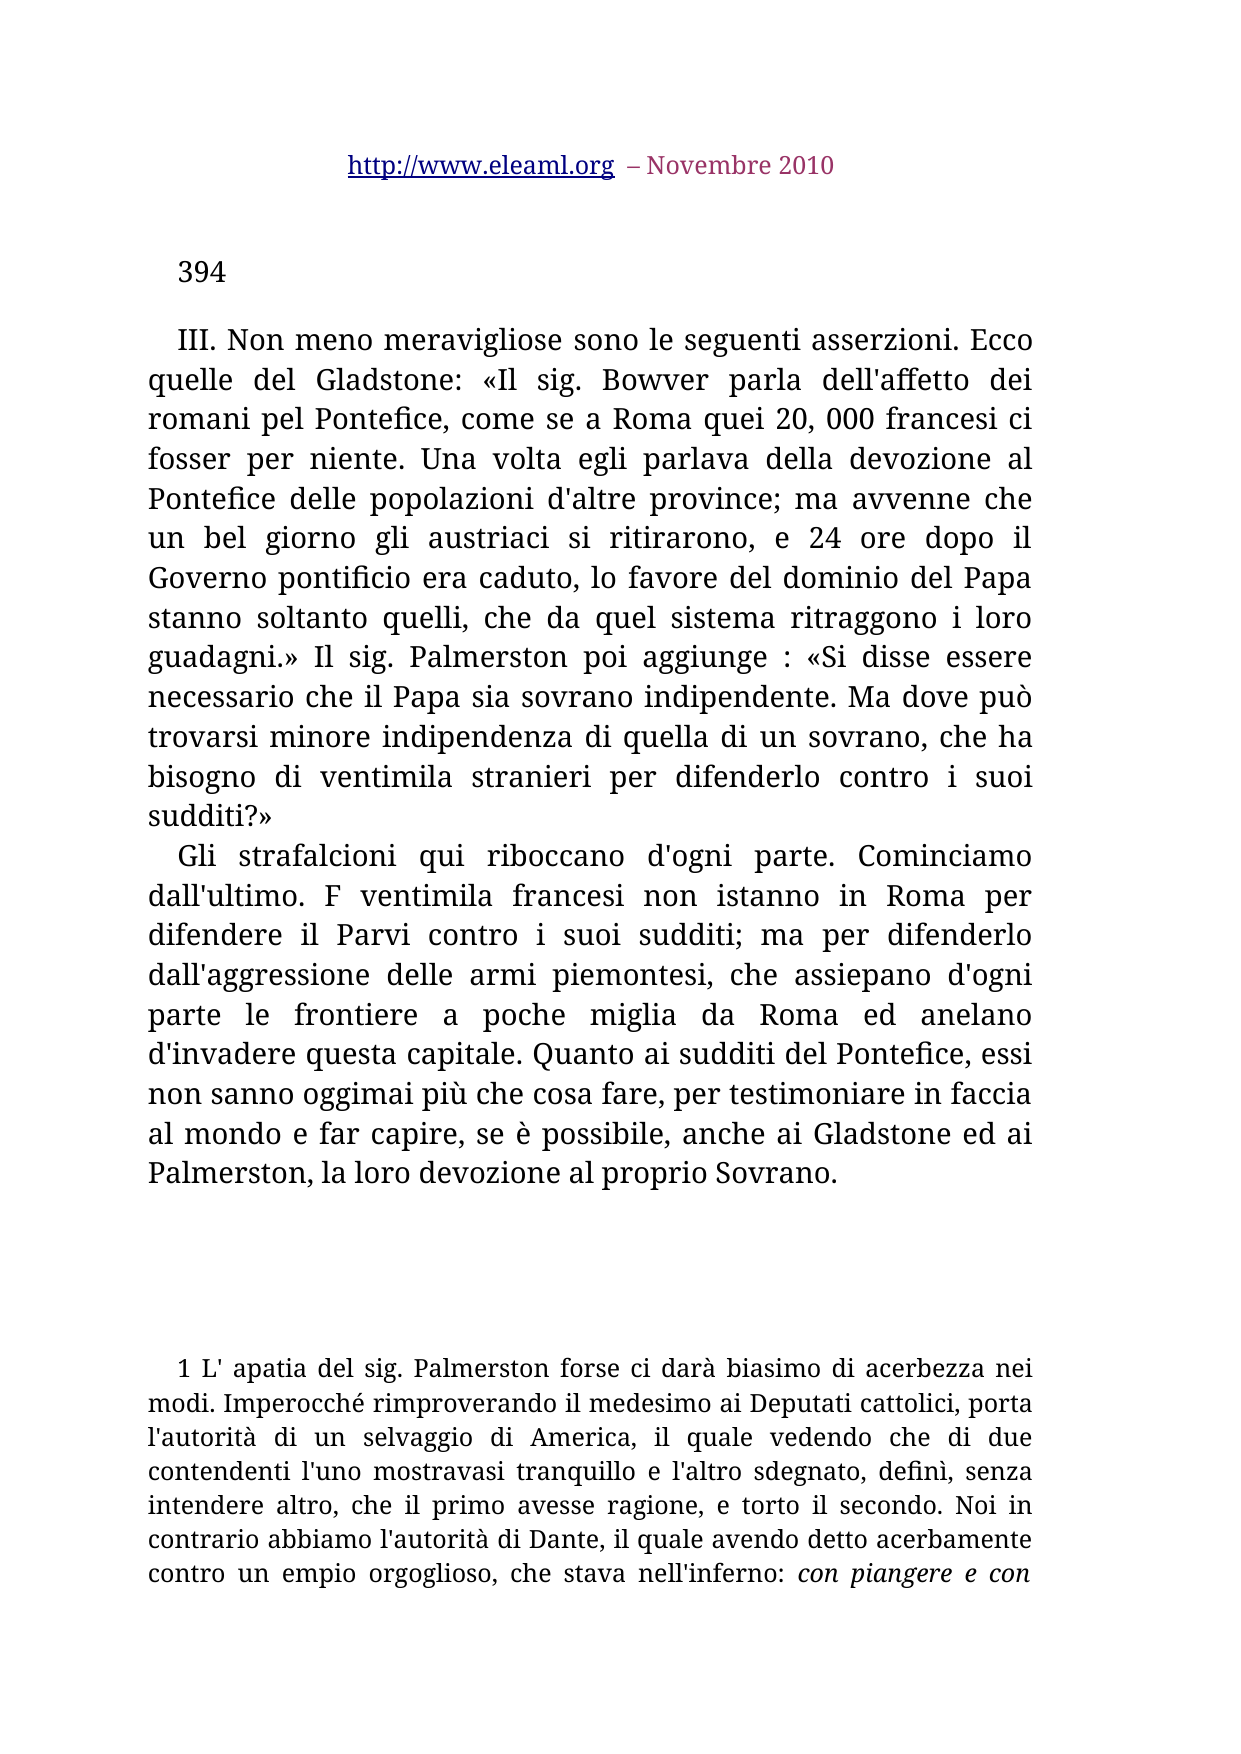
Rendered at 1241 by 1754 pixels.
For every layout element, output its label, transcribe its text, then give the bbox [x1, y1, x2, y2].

text 1 L' apatia del sig. Palmerston forse ci darà biasimo di acerbezza nei modi. Imperocché rimproverando il medesimo ai Deputati cattolici, porta l'autorità di un selvaggio di America, il quale vedendo che di due contendenti l'uno mostravasi tranquillo e l'altro sdegnato, definì, senza intendere altro, che il primo avesse ragione, e torto il secondo. Noi in contrario abbiamo l'autorità di Dante, il quale avendo detto acerbamente contro un empio orgoglioso, che stava nell'inferno: con piangere e con [148, 1351, 1033, 1589]
text III. Non meno meravigliose sono le seguenti asserzioni. Ecco quelle del Gladstone: «Il sig. Bowver parla dell'affetto dei romani pel Pontefice, come se a Roma quei 20, 000 francesi ci fosser per niente. Una volta egli parlava della devozione al Pontefice delle popolazioni d'altre province; ma avvenne che un bel giorno gli austriaci si ritirarono, e 24 ore dopo il Governo pontificio era caduto, lo favore del dominio del Papa stanno soltanto quelli, che da quel sistema ritraggono i loro guadagni.» Il sig. Palmerston poi aggiunge : «Si disse essere necessario che il Papa sia sovrano indipendente. Ma dove può trovarsi minore indipendenza di quella di un sovrano, che ha bisogno di ventimila stranieri per difenderlo contro i suoi sudditi?» [148, 319, 1033, 835]
text 394 [148, 251, 1033, 291]
text Gli strafalcioni qui riboccano d'ogni parte. Cominciamo dall'ultimo. F ventimila francesi non istanno in Roma per difendere il Parvi contro i suoi sudditi; ma per difenderlo dall'aggressione delle armi piemontesi, che assiepano d'ogni parte le frontiere a poche miglia da Roma ed anelano d'invadere questa capitale. Quanto ai sudditi del Pontefice, essi non sanno oggimai più che cosa fare, per testimoniare in faccia al mondo e far capire, se è possibile, anche ai Gladstone ed ai Palmerston, la loro devozione al proprio Sovrano. [148, 835, 1033, 1192]
